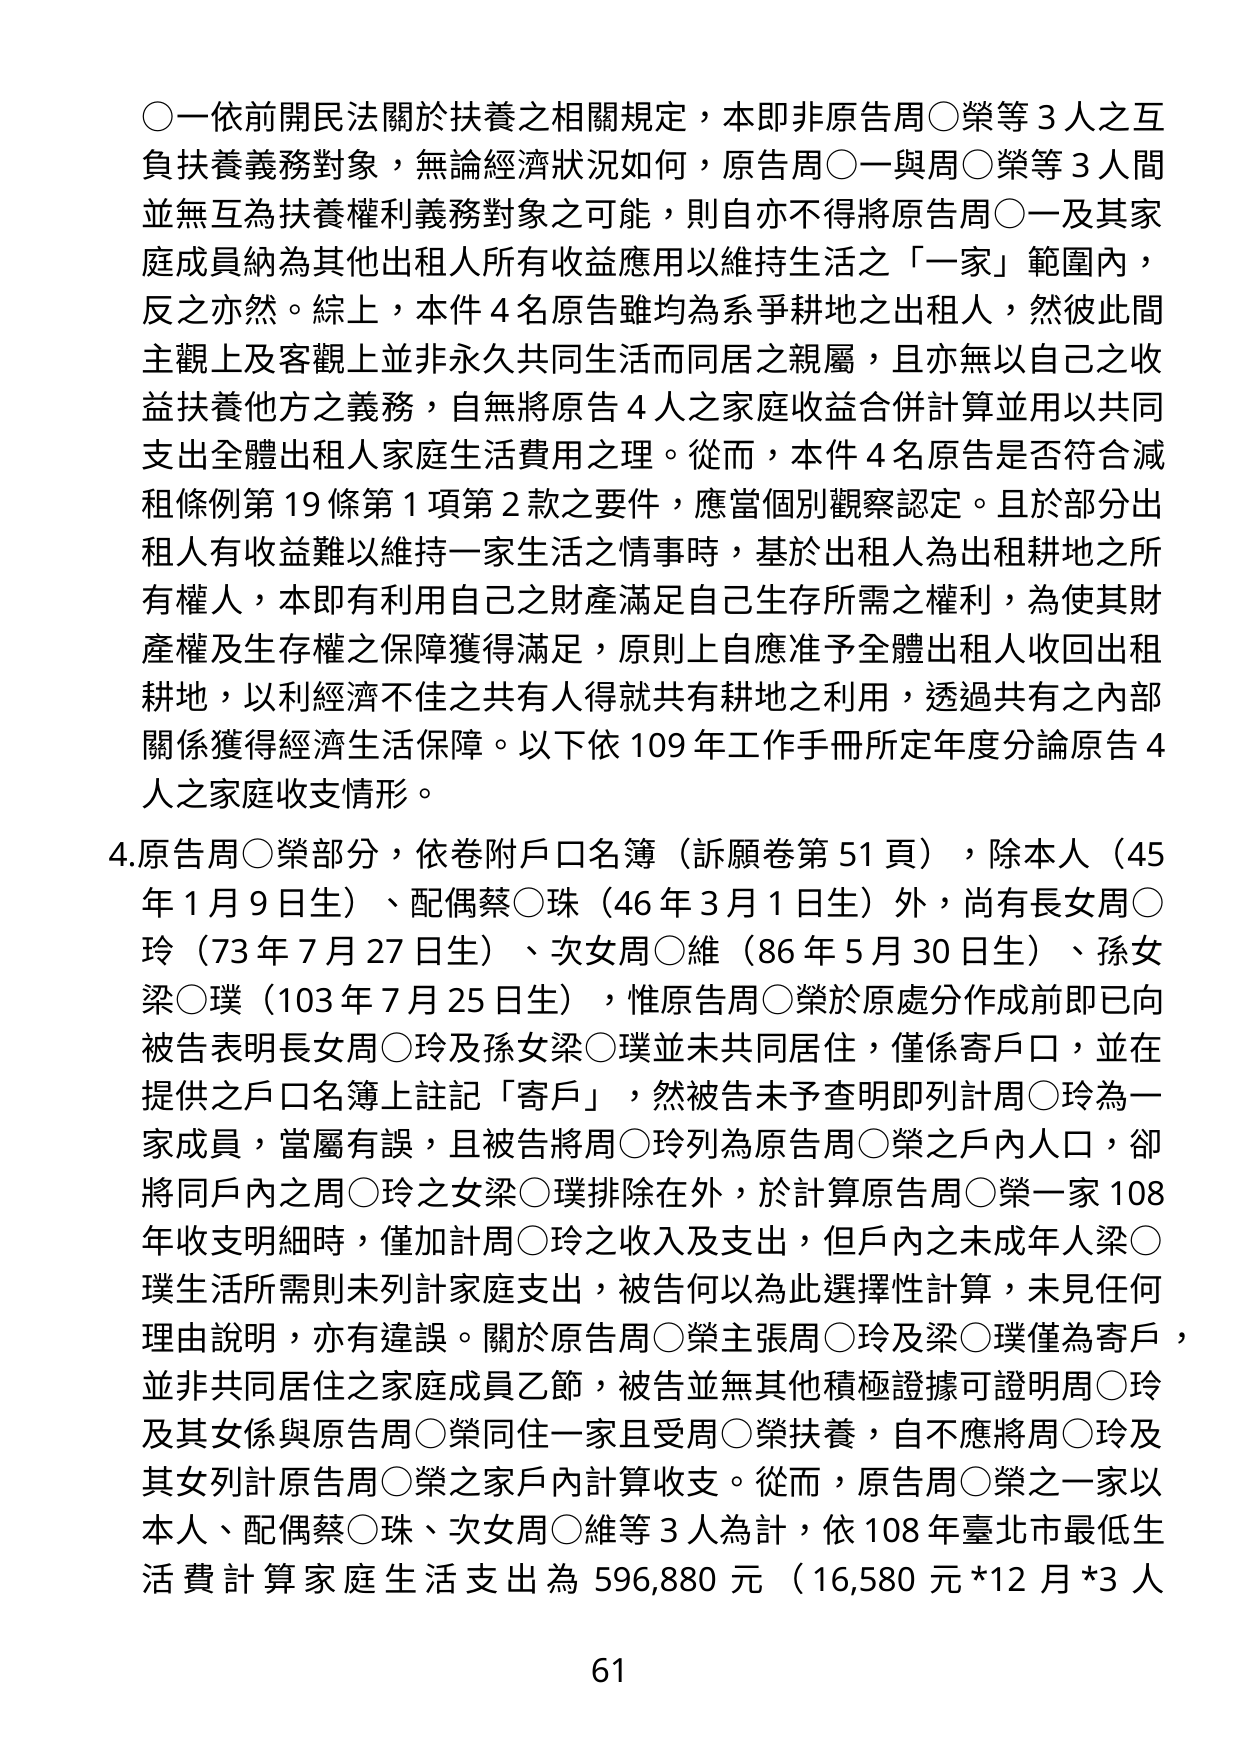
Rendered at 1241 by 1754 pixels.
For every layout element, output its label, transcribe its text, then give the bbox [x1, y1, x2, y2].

text 3.查原告周○榮、周○梅、陳周○珠間為兄弟姊妹、原告周○一則為其等之姪輩，原告周○榮等3人早已各自結婚成立家庭，並未共同居住，且家庭經濟各自獨立，其3人並無不能維持生活之情況，彼此間並未發生扶養之權利義務關係，且即便有受扶養之必要，亦因尚有前順位之扶養義務人，均不須以兄弟姊妹身分成為彼此之扶養義務人，其3人既無扶養之權利義務關係存在，自非屬減租條例第19條第1項第2款各別出租人所有收益應用以維持生活之「一家」範圍內，又原告周○一依前開民法關於扶養之相關規定，本即非原告周○榮等3人之互負扶養義務對象，無論經濟狀況如何，原告周○一與周○榮等3人間並無互為扶養權利義務對象之可能，則自亦不得將原告周○一及其家庭成員納為其他出租人所有收益應用以維持生活之「一家」範圍內，反之亦然。綜上，本件4名原告雖均為系爭耕地之出租人，然彼此間主觀上及客觀上並非永久共同生活而同居之親屬，且亦無以自己之收益扶養他方之義務，自無將原告4人之家庭收益合併計算並用以共同支出全體出租人家庭生活費用之理。從而，本件4名原告是否符合減租條例第19條第1項第2款之要件，應當個別觀察認定。且於部分出租人有收益難以維持一家生活之情事時，基於出租人為出租耕地之所有權人，本即有利用自己之財產滿足自己生存所需之權利，為使其財產權及生存權之保障獲得滿足，原則上自應准予全體出租人收回出租耕地，以利經濟不佳之共有人得就共有耕地之利用，透過共有之內部關係獲得經濟生活保障。以下依109年工作手冊所定年度分論原告4人之家庭收支情形。 [108, 91, 1165, 816]
text 4.原告周○榮部分，依卷附戶口名簿（訴願卷第51頁），除本人（45年1月9日生）、配偶蔡○珠（46年3月1日生）外，尚有長女周○玲（73年7月27日生）、次女周○維（86年5月30日生）、孫女梁○璞（103年7月25日生），惟原告周○榮於原處分作成前即已向被告表明長女周○玲及孫女梁○璞並未共同居住，僅係寄戶口，並在提供之戶口名簿上註記「寄戶」，然被告未予查明即列計周○玲為一家成員，當屬有誤，且被告將周○玲列為原告周○榮之戶內人口，卻將同戶內之周○玲之女梁○璞排除在外，於計算原告周○榮一家108年收支明細時，僅加計周○玲之收入及支出，但戶內之未成年人梁○璞生活所需則未列計家庭支出，被告何以為此選擇性計算，未見任何理由說明，亦有違誤。關於原告周○榮主張周○玲及梁○璞僅為寄戶，並非共同居住之家庭成員乙節，被告並無其他積極證據可證明周○玲及其女係與原告周○榮同住一家且受周○榮扶養，自不應將周○玲及其女列計原告周○榮之家戶內計算收支。從而，原告周○榮之一家以本人、配偶蔡○珠、次女周○維等3人為計，依108年臺北市最低生活費計算家庭生活支出為596,880元（16,580元*12月*3人=596,880元）。原告周○榮未提出其他生活費單據為憑，其一家年度支出計為596,880元。又依原告周○榮一家108年綜合所得稅各類所得資料清單所示（訴願卷第55-58頁），單單周○榮之年度收入1,106,953元，已足維持一家之生活無訛。 [108, 828, 1165, 1601]
